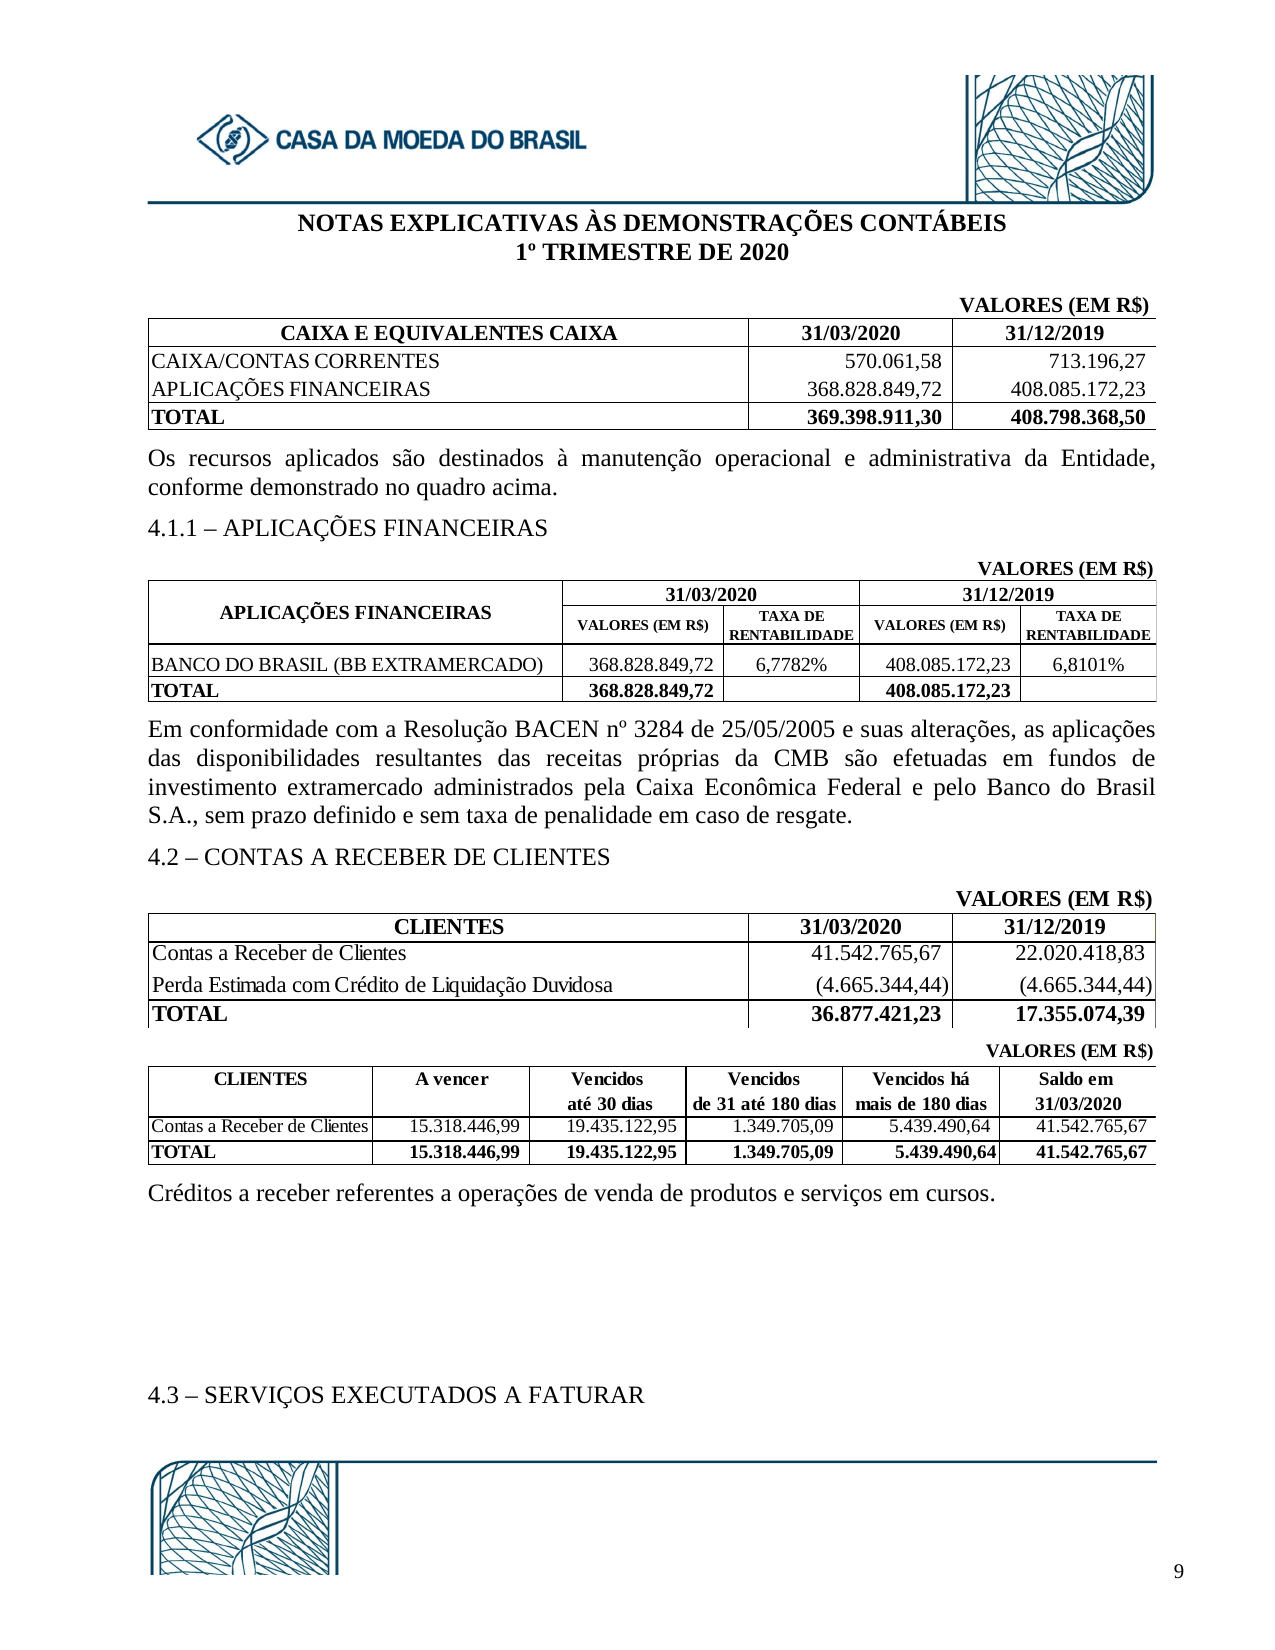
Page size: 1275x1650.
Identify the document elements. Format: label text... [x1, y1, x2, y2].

text 4.2 – CONTAS A RECEBER DE CLIENTES [148, 842, 1157, 871]
text Em conformidade com a Resolução BACEN nº 3284 de 25/05/2005 e suas alterações, as aplicações das disponibilidades resultantes das receitas próprias da CMB são efetuadas em fundos de investimento extramercado administrados pela Caixa Econômica Federal e pelo Banco do Brasil S.A., sem prazo definido e sem taxa de penalidade em caso de resgate. [148, 714, 1157, 829]
text Os recursos aplicados são destinados à manutenção operacional e administrativa da Entidade, conforme demonstrado no quadro acima. [148, 443, 1157, 501]
text 4.3 – SERVIÇOS EXECUTADOS A FATURAR [148, 1381, 1157, 1409]
text Créditos a receber referentes a operações de venda de produtos e serviços em cursos. [148, 1178, 1157, 1207]
text 4.1.1 – APLICAÇÕES FINANCEIRAS [148, 513, 1157, 542]
